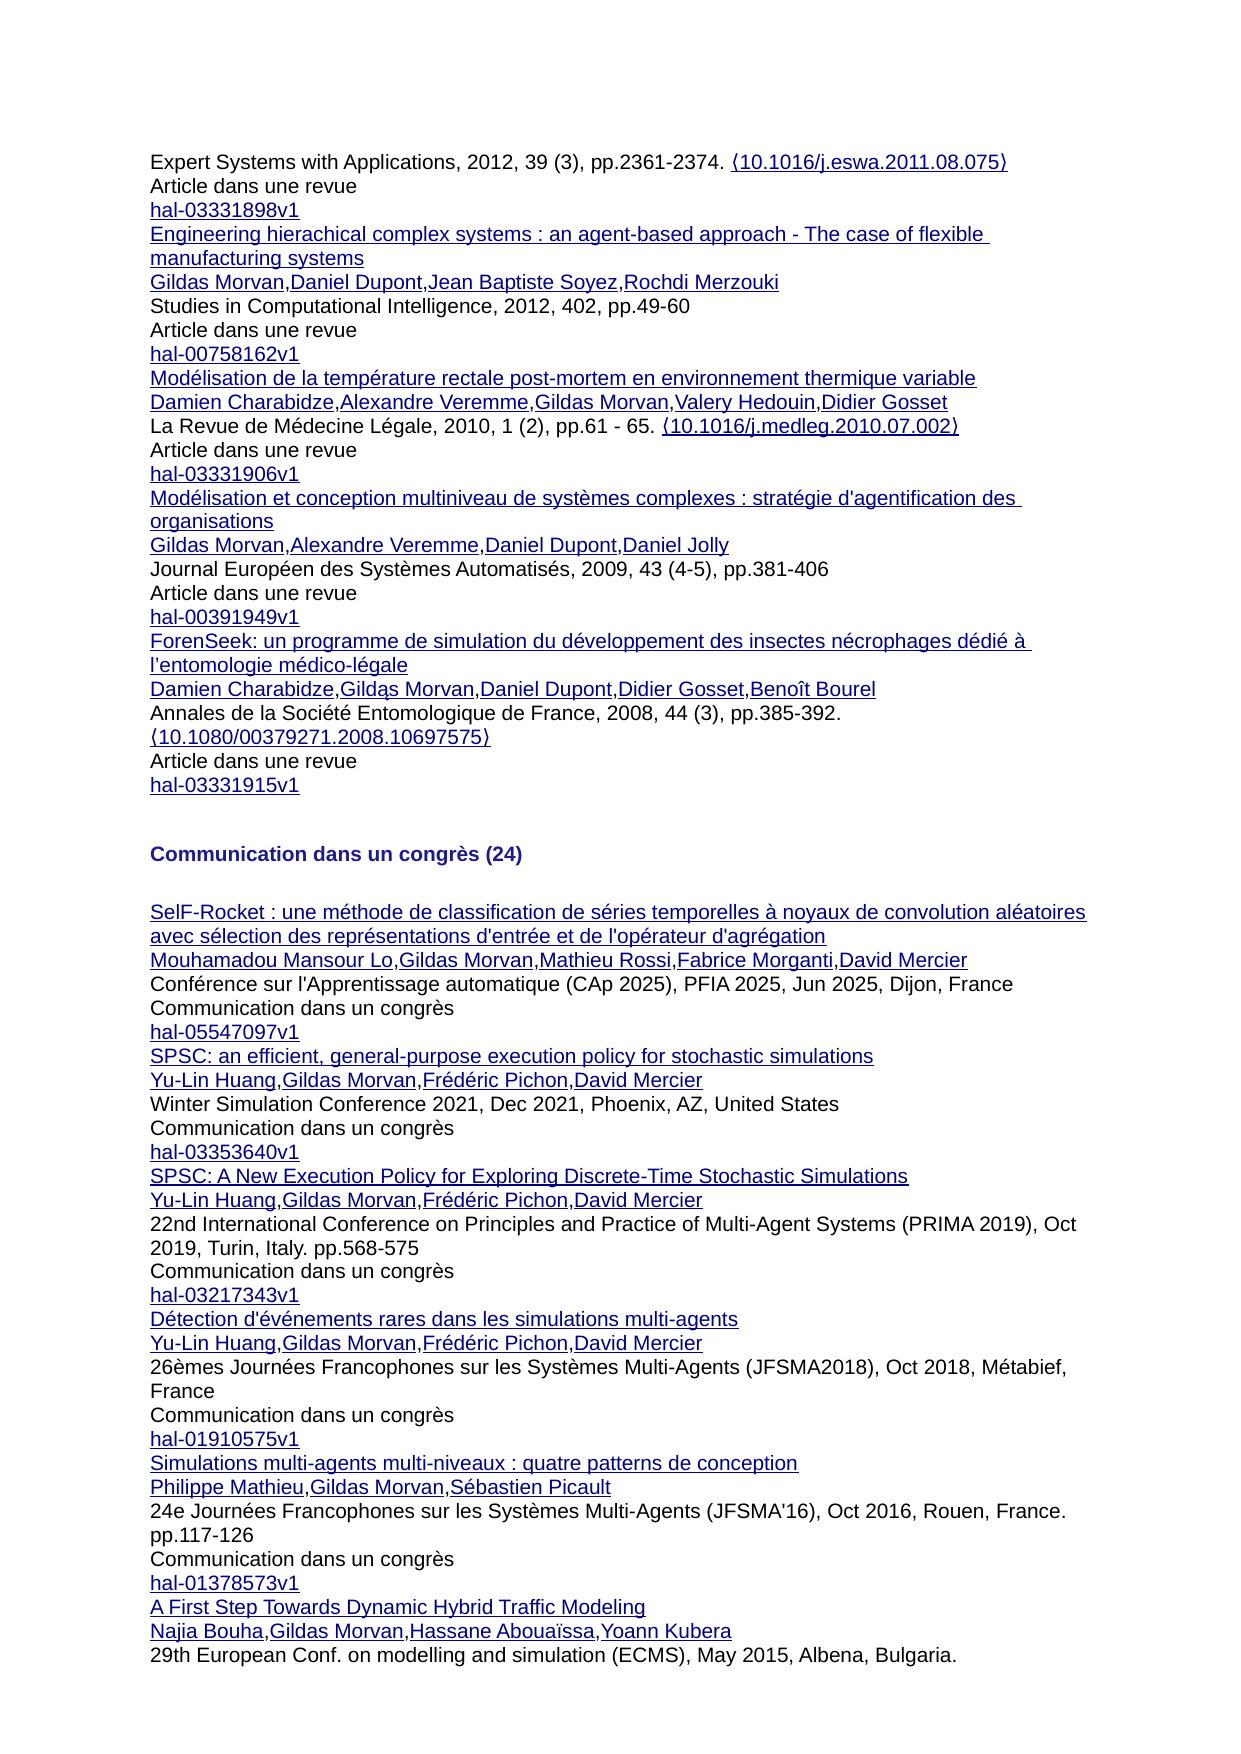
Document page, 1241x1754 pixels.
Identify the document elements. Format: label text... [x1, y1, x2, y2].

table_header SelF-Rocket : une méthode de classification de séries temporelles à noyaux de convolution aléatoires avec sélection des représentations d'entrée et de l'opérateur d'agrégation Mouhamadou Mansour Lo,Gildas Morvan,Mathieu Rossi,Fabrice Morganti,David Mercier Conférence sur l'Apprentissage automatique (CAp 2025), PFIA 2025, Jun 2025, Dijon, France Communication dans un congrès hal-05547097v1 [150, 900, 1090, 1044]
table_cell SPSC: an efficient, general-purpose execution policy for stochastic simulations Yu-Lin Huang,Gildas Morvan,Frédéric Pichon,David Mercier Winter Simulation Conference 2021, Dec 2021, Phoenix, AZ, United States Communication dans un congrès hal-03353640v1 [150, 1044, 1090, 1163]
table_cell Modélisation et conception multiniveau de systèmes complexes : stratégie d'agentification des organisations Gildas Morvan,Alexandre Veremme,Daniel Dupont,Daniel Jolly Journal Européen des Systèmes Automatisés, 2009, 43 (4-5), pp.381-406 Article dans une revue hal-00391949v1 [150, 485, 1090, 629]
table_cell Détection d'événements rares dans les simulations multi-agents Yu-Lin Huang,Gildas Morvan,Frédéric Pichon,David Mercier 26èmes Journées Francophones sur les Systèmes Multi-Agents (JFSMA2018), Oct 2018, Métabief, France Communication dans un congrès hal-01910575v1 [150, 1307, 1090, 1451]
table_cell Simulations multi-agents multi-niveaux : quatre patterns de conception Philippe Mathieu,Gildas Morvan,Sébastien Picault 24e Journées Francophones sur les Systèmes Multi-Agents (JFSMA'16), Oct 2016, Rouen, France. pp.117-126 Communication dans un congrès hal-01378573v1 [150, 1451, 1090, 1595]
table_cell Engineering hierachical complex systems : an agent-based approach - The case of flexible manufacturing systems Gildas Morvan,Daniel Dupont,Jean Baptiste Soyez,Rochdi Merzouki Studies in Computational Intelligence, 2012, 402, pp.49-60 Article dans une revue hal-00758162v1 [150, 222, 1090, 366]
table_cell A First Step Towards Dynamic Hybrid Traffic Modeling Najia Bouha,Gildas Morvan,Hassane Abouaïssa,Yoann Kubera 29th European Conf. on modelling and simulation (ECMS), May 2015, Albena, Bulgaria. [150, 1595, 1090, 1667]
table_cell Modélisation de la température rectale post-mortem en environnement thermique variable Damien Charabidze,Alexandre Veremme,Gildas Morvan,Valery Hedouin,Didier Gosset La Revue de Médecine Légale, 2010, 1 (2), pp.61 - 65. ⟨10.1016/j.medleg.2010.07.002⟩ Article dans une revue hal-03331906v1 [150, 366, 1090, 485]
table_cell SPSC: A New Execution Policy for Exploring Discrete-Time Stochastic Simulations Yu-Lin Huang,Gildas Morvan,Frédéric Pichon,David Mercier 22nd International Conference on Principles and Practice of Multi-Agent Systems (PRIMA 2019), Oct 2019, Turin, Italy. pp.568-575 Communication dans un congrès hal-03217343v1 [150, 1164, 1090, 1307]
table_cell ForenSeek: un programme de simulation du développement des insectes nécrophages dédié à l’entomologie médico-légale Damien Charabidze,Gildąs Morvan,Daniel Dupont,Didier Gosset,Benoît Bourel Annales de la Société Entomologique de France, 2008, 44 (3), pp.385-392. ⟨10.1080/00379271.2008.10697575⟩ Article dans une revue hal-03331915v1 [150, 629, 1090, 797]
table_cell Expert Systems with Applications, 2012, 39 (3), pp.2361-2374. ⟨10.1016/j.eswa.2011.08.075⟩ Article dans une revue hal-03331898v1 [150, 150, 1090, 222]
subtitle Communication dans un congrès (24) [150, 842, 1090, 866]
